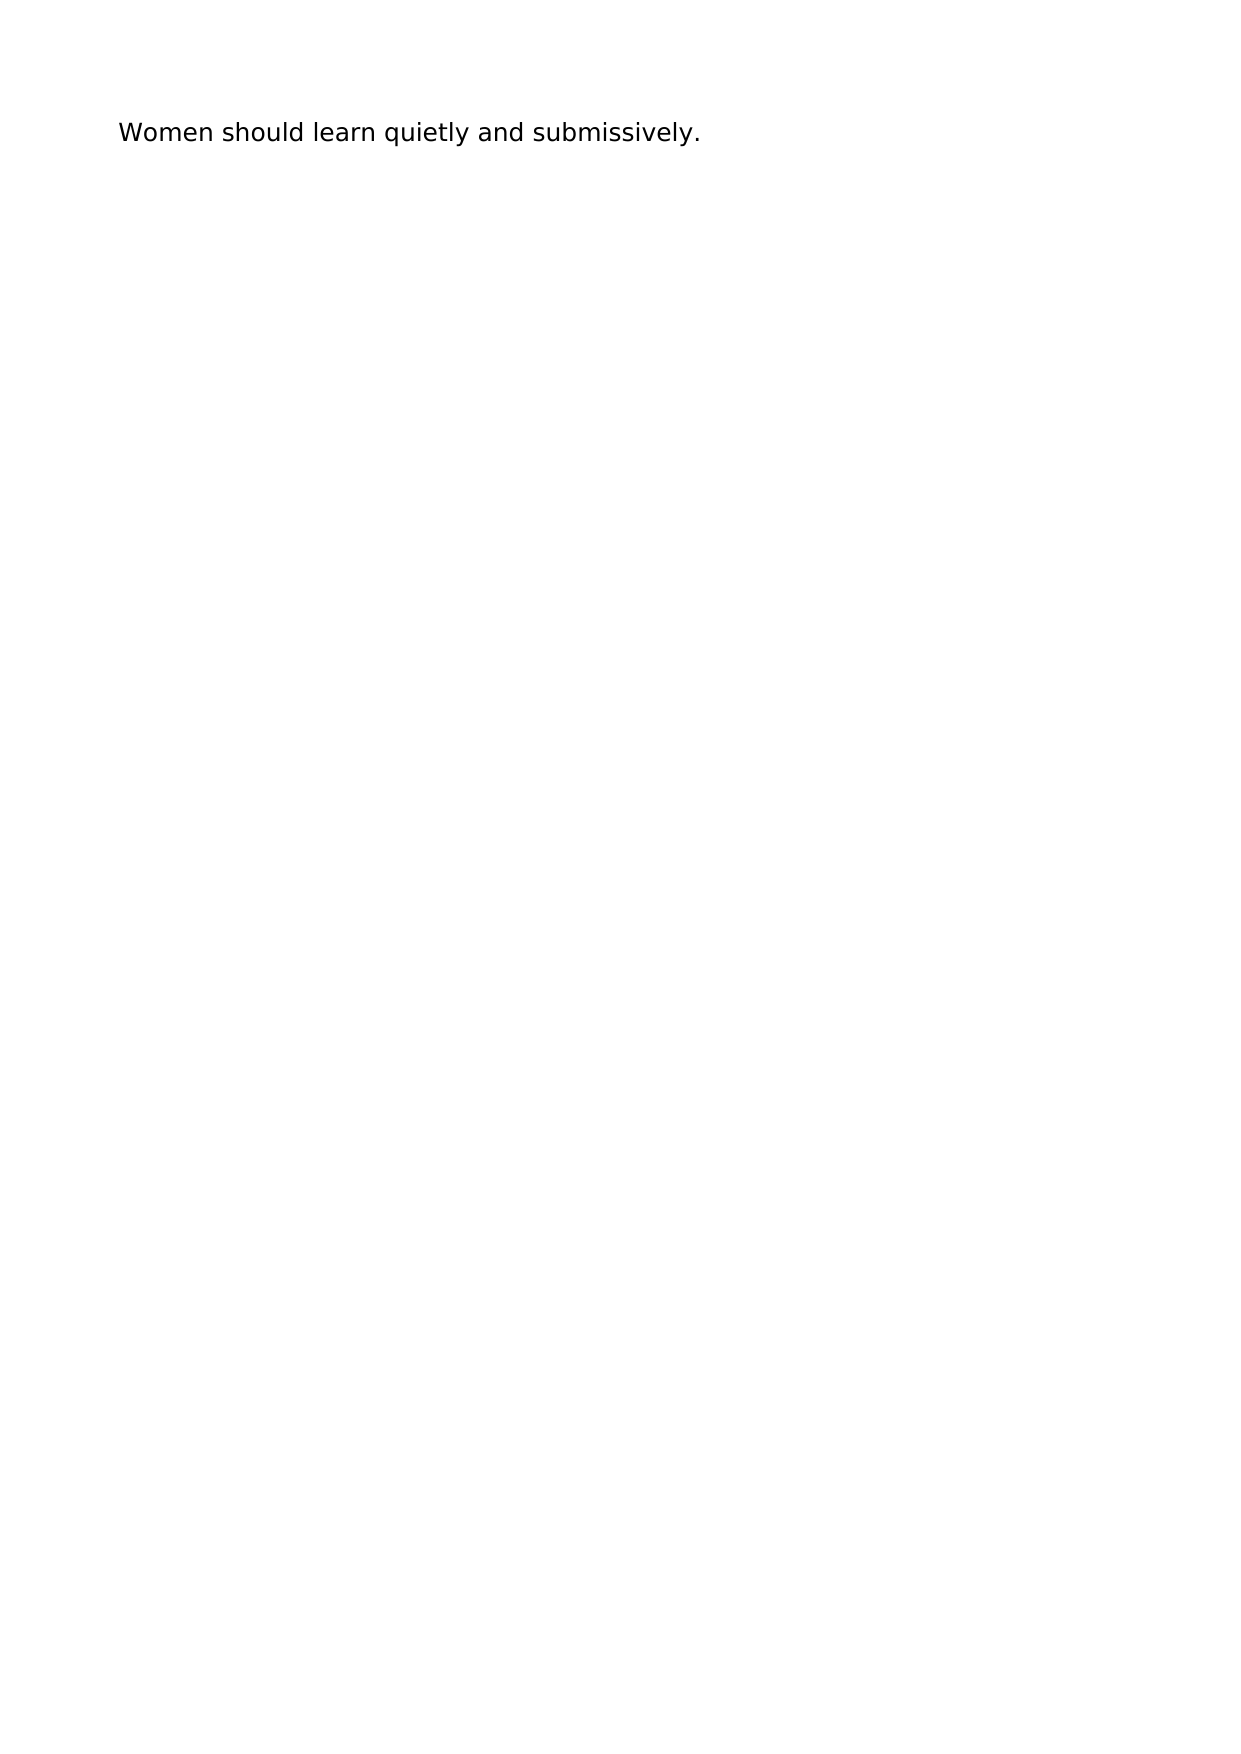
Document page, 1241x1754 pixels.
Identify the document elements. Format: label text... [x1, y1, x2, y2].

text Women should learn quietly and submissively. [118, 118, 1122, 147]
